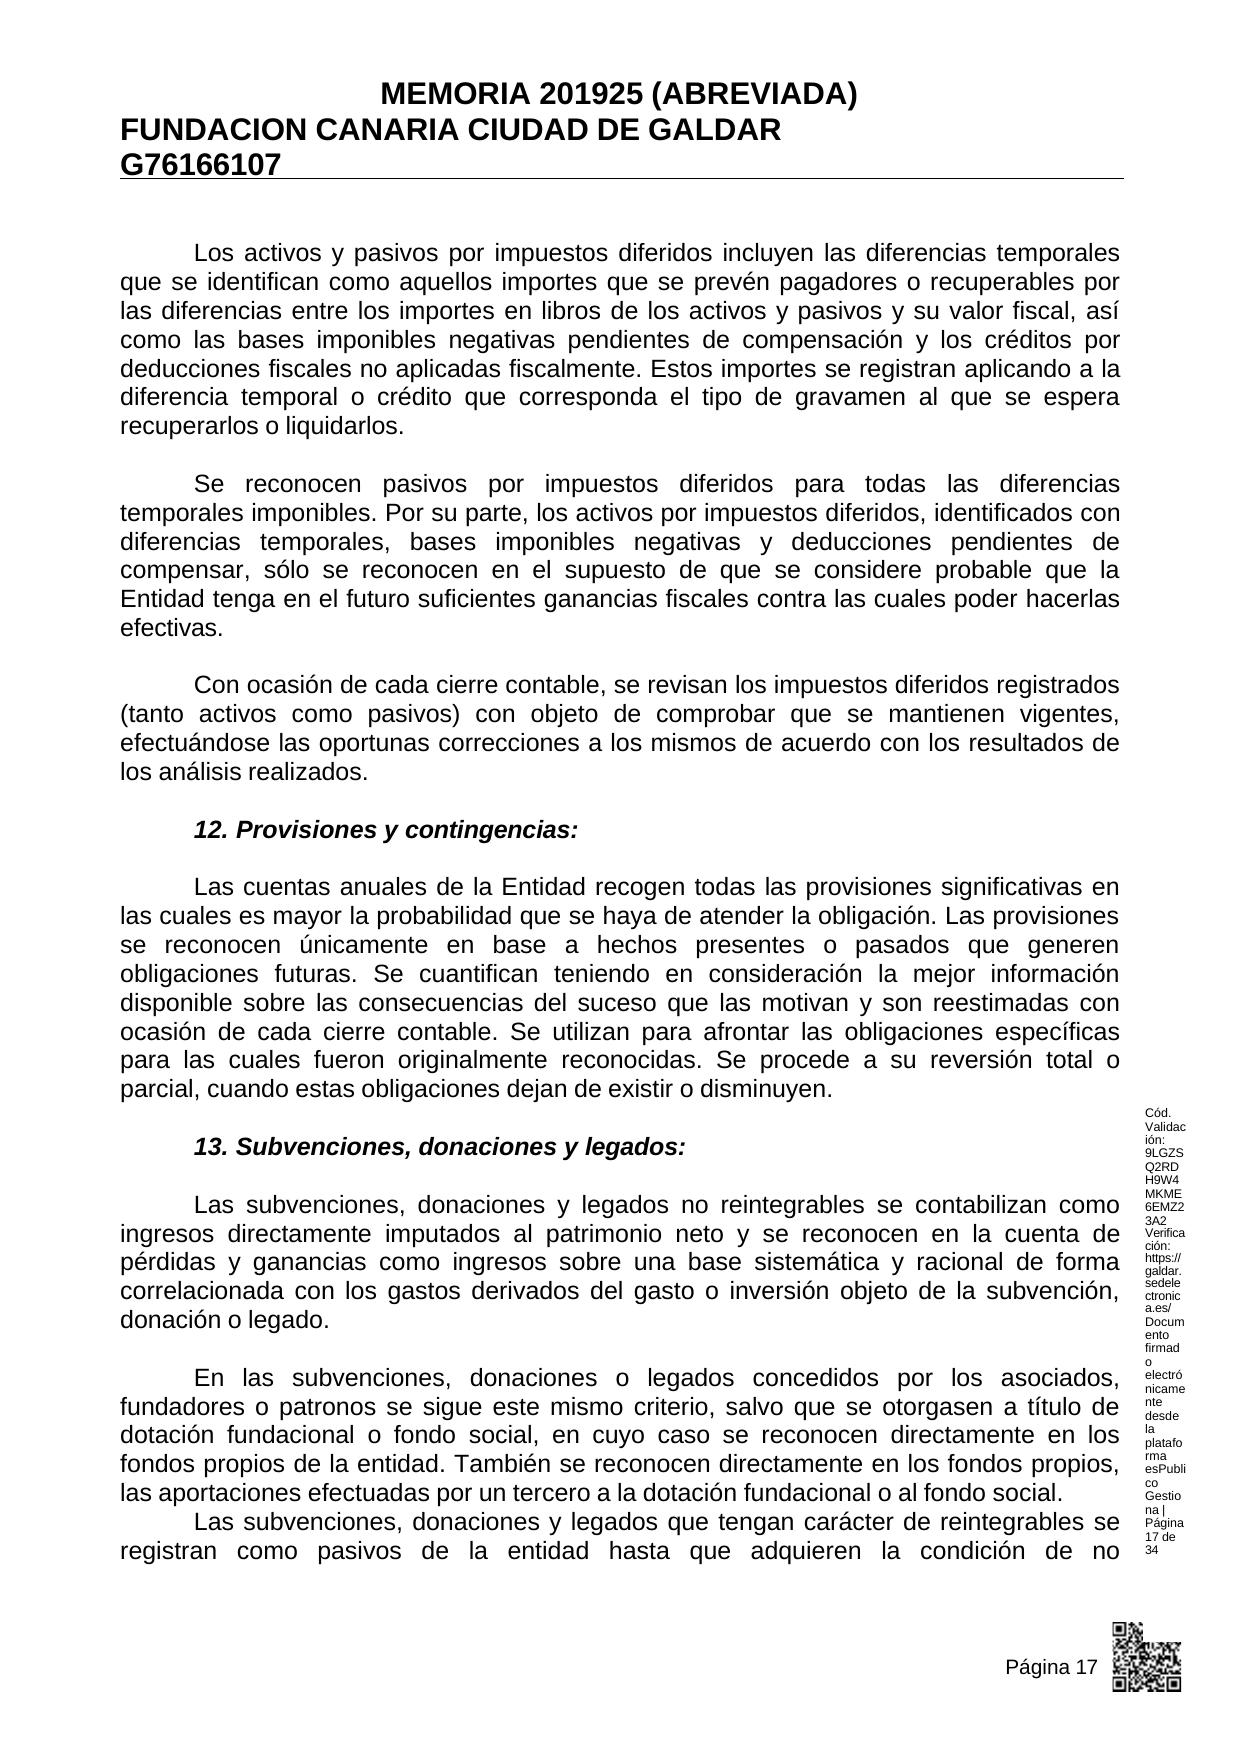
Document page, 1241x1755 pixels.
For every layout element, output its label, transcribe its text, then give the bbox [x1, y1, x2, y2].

text Con ocasión de cada cierre contable, se revisan los impuestos diferidos registrados (tanto activos como pasivos) con objeto de comprobar que se mantienen vigentes, efectuándose las oportunas correcciones a los mismos de acuerdo con los resultados de los análisis realizados. [120, 671, 1120, 786]
text En las subvenciones, donaciones o legados concedidos por los asociados, fundadores o patronos se sigue este mismo criterio, salvo que se otorgasen a título de dotación fundacional o fondo social, en cuyo caso se reconocen directamente en los fondos propios de la entidad. También se reconocen directamente en los fondos propios, las aportaciones efectuadas por un tercero a la dotación fundacional o al fondo social. [120, 1363, 1120, 1507]
list Provisiones y contingencias: [194, 815, 1216, 844]
text Cód. Validación: 9LGZSQ2RDH9W4MKME6EMZ23A2 [1145, 1107, 1186, 1228]
text Verificación: https://galdar.sedelectronica.es/ [1145, 1228, 1186, 1315]
text Se reconocen pasivos por impuestos diferidos para todas las diferencias temporales imponibles. Por su parte, los activos por impuestos diferidos, identificados con diferencias temporales, bases imponibles negativas y deducciones pendientes de compensar, sólo se reconocen en el supuesto de que se considere probable que la Entidad tenga en el futuro suficientes ganancias fiscales contra las cuales poder hacerlas efectivas. [120, 469, 1120, 642]
list [1186, 1132, 1216, 1161]
text Las subvenciones, donaciones y legados no reintegrables se contabilizan como ingresos directamente imputados al patrimonio neto y se reconocen en la cuenta de pérdidas y ganancias como ingresos sobre una base sistemática y racional de forma correlacionada con los gastos derivados del gasto o inversión objeto de la subvención, donación o legado. [120, 1190, 1120, 1334]
text Las cuentas anuales de la Entidad recogen todas las provisiones significativas en las cuales es mayor la probabilidad que se haya de atender la obligación. Las provisiones se reconocen únicamente en base a hechos presentes o pasados que generen obligaciones futuras. Se cuantifican teniendo en consideración la mejor información disponible sobre las consecuencias del suceso que las motivan y son reestimadas con ocasión de cada cierre contable. Se utilizan para afrontar las obligaciones específicas para las cuales fueron originalmente reconocidas. Se procede a su reversión total o parcial, cuando estas obligaciones dejan de existir o disminuyen. [120, 872, 1120, 1103]
text Los activos y pasivos por impuestos diferidos incluyen las diferencias temporales que se identifican como aquellos importes que se prevén pagadores o recuperables por las diferencias entre los importes en libros de los activos y pasivos y su valor fiscal, así como las bases imponibles negativas pendientes de compensación y los créditos por deducciones fiscales no aplicadas fiscalmente. Estos importes se registran aplicando a la diferencia temporal o crédito que corresponda el tipo de gravamen al que se espera recuperarlos o liquidarlos. [120, 238, 1120, 440]
text [1143, 1105, 1186, 1642]
list Subvenciones, donaciones y legados: [194, 1132, 1143, 1161]
text Documento firmado electrónicamente desde la plataforma esPublico Gestiona | Página 17 de 34 [1145, 1315, 1186, 1557]
text Las subvenciones, donaciones y legados que tengan carácter de reintegrables se registran como pasivos de la entidad hasta que adquieren la condición de no [120, 1507, 1120, 1565]
